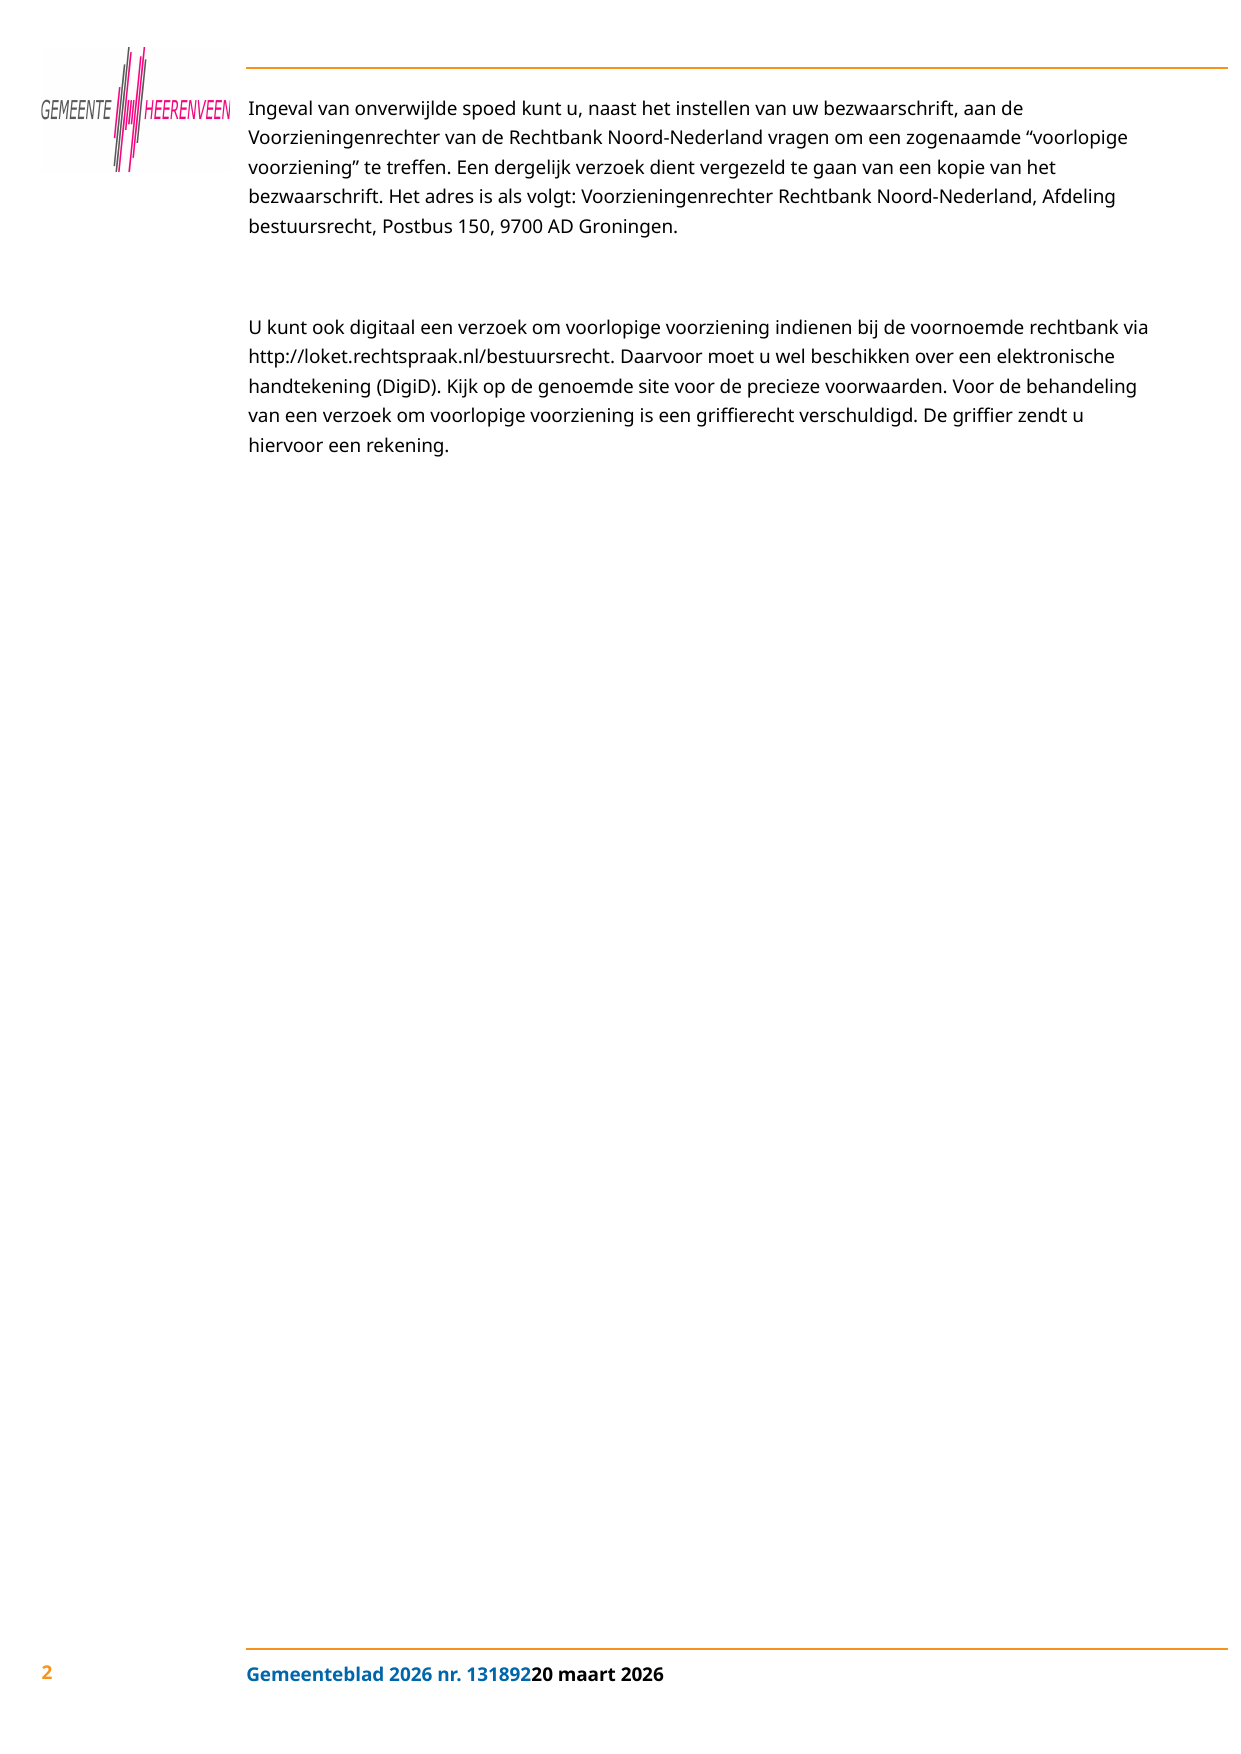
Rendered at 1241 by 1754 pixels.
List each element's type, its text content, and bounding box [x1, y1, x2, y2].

picture [41, 47, 231, 172]
text U kunt ook digitaal een verzoek om voorlopige voorziening indienen bij de voornoemde rechtbank via http://loket.rechtspraak.nl/bestuursrecht. Daarvoor moet u wel beschikken over een elektronische handtekening (DigiD). Kijk op de genoemde site voor de precieze voorwaarden. Voor de behandeling van een verzoek om voorlopige voorziening is een griffierecht verschuldigd. De griffier zendt u hiervoor een rekening. [248, 314, 1152, 458]
text Ingeval van onverwijlde spoed kunt u, naast het instellen van uw bezwaarschrift, aan de Voorzieningenrechter van de Rechtbank Noord-Nederland vragen om een zogenaamde “voorlopige voorziening” te treffen. Een dergelijk verzoek dient vergezeld te gaan van een kopie van het bezwaarschrift. Het adres is als volgt: Voorzieningenrechter Rechtbank Noord-Nederland, Afdeling bestuursrecht, Postbus 150, 9700 AD Groningen. [248, 95, 1152, 239]
